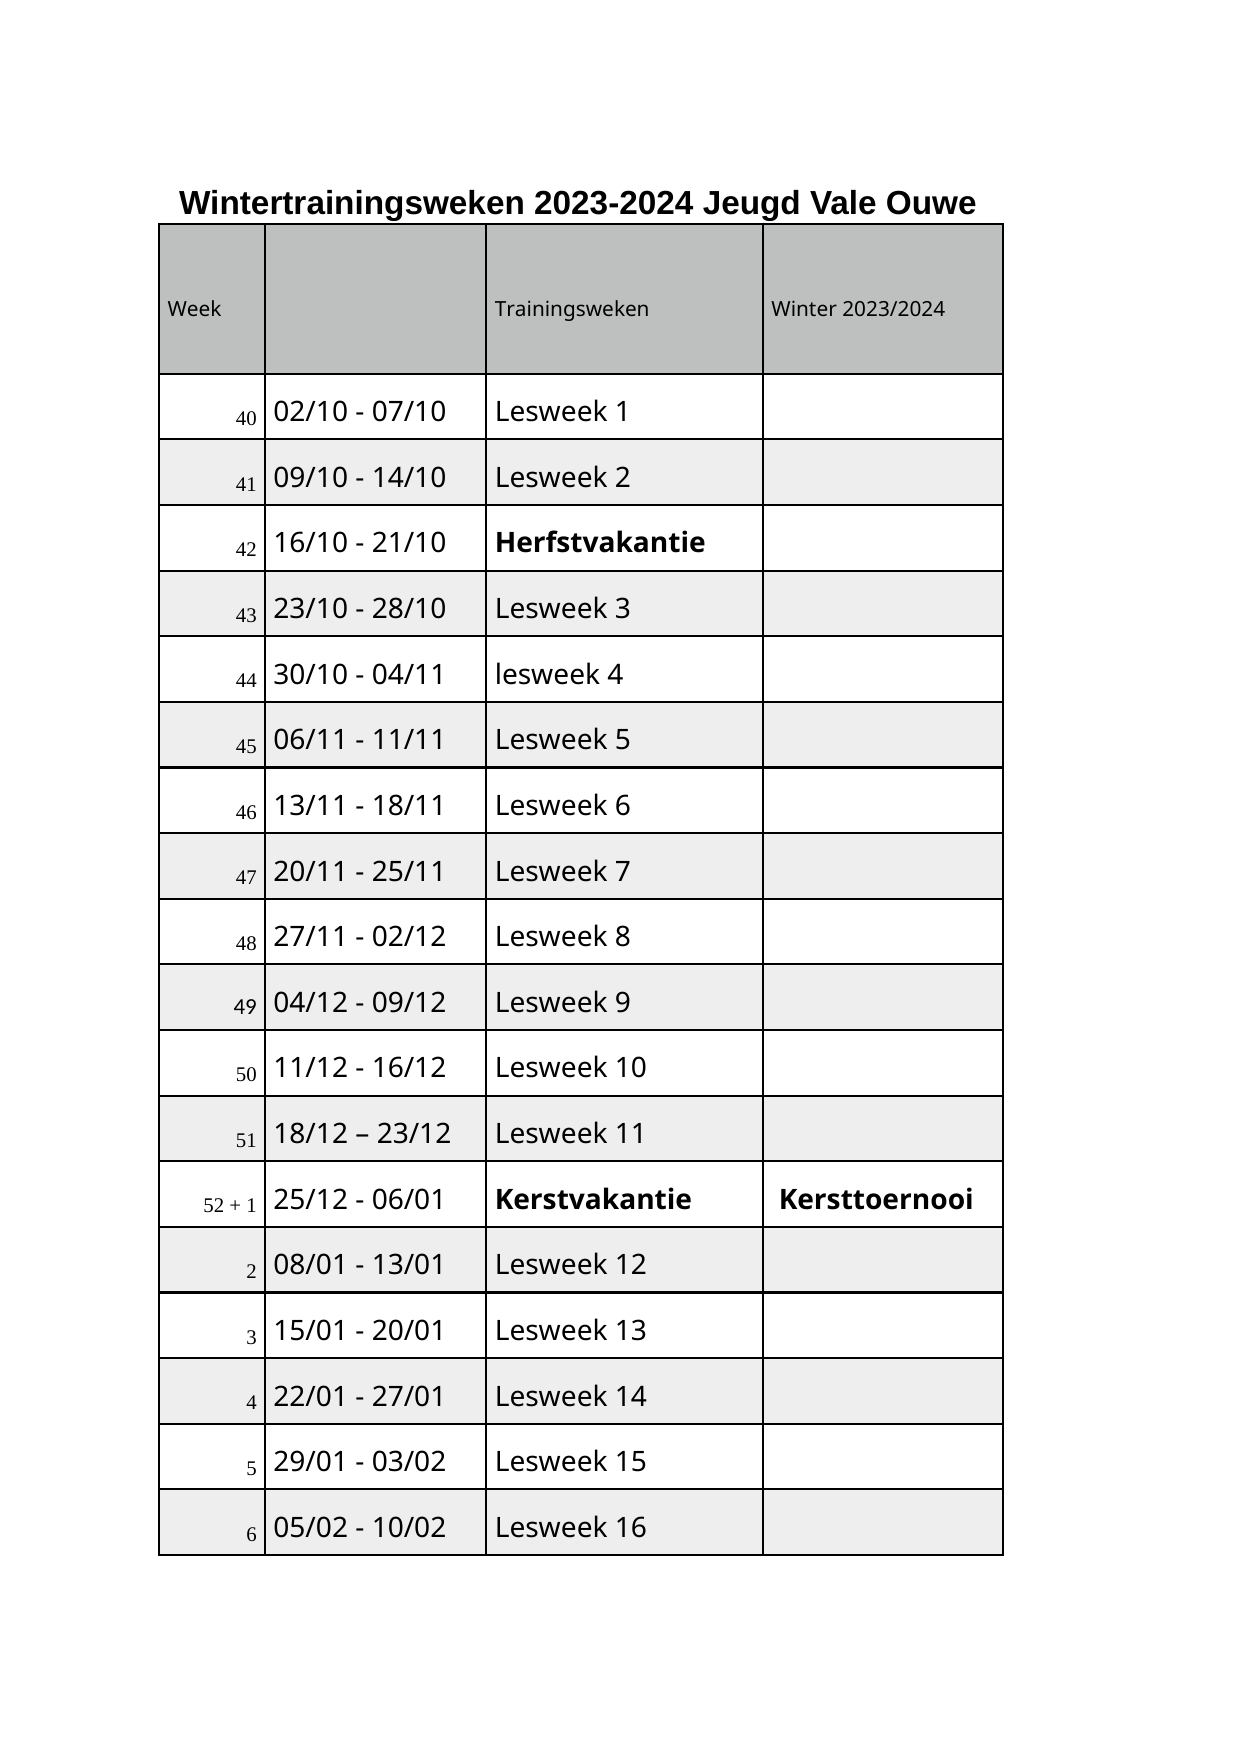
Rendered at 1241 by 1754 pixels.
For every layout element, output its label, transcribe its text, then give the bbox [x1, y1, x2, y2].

table_cell Lesweek 1 [487, 375, 762, 438]
table_cell Lesweek 15 [487, 1425, 762, 1488]
table_cell 20/11 - 25/11 [266, 834, 485, 898]
table_cell 11/12 - 16/12 [266, 1031, 485, 1094]
table_cell 47 [160, 834, 264, 898]
table_cell Lesweek 8 [487, 900, 762, 963]
table_cell 25/12 - 06/01 [266, 1162, 485, 1226]
table_cell [764, 769, 1002, 832]
table_cell [764, 440, 1002, 504]
table_cell [764, 900, 1002, 963]
table_cell 22/01 - 27/01 [266, 1359, 485, 1423]
table_cell [764, 834, 1002, 898]
table_cell Lesweek 7 [487, 834, 762, 898]
table_cell 41 [160, 440, 264, 504]
table_cell 45 [160, 703, 264, 766]
table_cell Lesweek 5 [487, 703, 762, 766]
table_cell 51 [160, 1097, 264, 1160]
table_cell 46 [160, 769, 264, 832]
table_cell Lesweek 16 [487, 1490, 762, 1554]
subtitle Wintertrainingsweken 2023-2024 Jeugd Vale Ouwe [148, 148, 1093, 223]
table_cell Kersttoernooi [764, 1162, 1002, 1226]
table_cell 40 [160, 375, 264, 438]
table_cell 04/12 - 09/12 [266, 965, 485, 1029]
table_cell [764, 1359, 1002, 1423]
table_cell 52 + 1 [160, 1162, 264, 1226]
table_cell [764, 965, 1002, 1029]
table_cell [764, 506, 1002, 569]
table_cell 30/10 - 04/11 [266, 637, 485, 701]
table_cell 05/02 - 10/02 [266, 1490, 485, 1554]
table_cell 5 [160, 1425, 264, 1488]
table_cell Kerstvakantie [487, 1162, 762, 1226]
table_cell Herfstvakantie [487, 506, 762, 569]
table_cell 50 [160, 1031, 264, 1094]
table_cell [764, 1031, 1002, 1094]
table_cell lesweek 4 [487, 637, 762, 701]
table_cell 49 [160, 965, 264, 1029]
table_cell 29/01 - 03/02 [266, 1425, 485, 1488]
table_cell 42 [160, 506, 264, 569]
table_cell Lesweek 14 [487, 1359, 762, 1423]
table_cell 44 [160, 637, 264, 701]
table_cell [764, 1097, 1002, 1160]
table_cell Lesweek 13 [487, 1294, 762, 1357]
table_cell 15/01 - 20/01 [266, 1294, 485, 1357]
table_cell Lesweek 10 [487, 1031, 762, 1094]
table_cell [764, 703, 1002, 766]
table_cell Lesweek 6 [487, 769, 762, 832]
table_cell Lesweek 11 [487, 1097, 762, 1160]
table_cell Lesweek 2 [487, 440, 762, 504]
table_cell 43 [160, 572, 264, 635]
table_cell [764, 572, 1002, 635]
table_cell 27/11 - 02/12 [266, 900, 485, 963]
table_cell 02/10 - 07/10 [266, 375, 485, 438]
table_cell [764, 375, 1002, 438]
table_cell 08/01 - 13/01 [266, 1228, 485, 1291]
table_header [266, 225, 485, 373]
table_cell 4 [160, 1359, 264, 1423]
table_cell Lesweek 3 [487, 572, 762, 635]
table_header Winter 2023/2024 [764, 225, 1002, 373]
table_cell 13/11 - 18/11 [266, 769, 485, 832]
table_cell 48 [160, 900, 264, 963]
table_cell 3 [160, 1294, 264, 1357]
table_cell 6 [160, 1490, 264, 1554]
table_cell Lesweek 9 [487, 965, 762, 1029]
table_cell [764, 637, 1002, 701]
table_header Trainingsweken [487, 225, 762, 373]
table_cell 18/12 – 23/12 [266, 1097, 485, 1160]
table_cell Lesweek 12 [487, 1228, 762, 1291]
table_cell [764, 1228, 1002, 1291]
table_cell 09/10 - 14/10 [266, 440, 485, 504]
table_cell [764, 1294, 1002, 1357]
table_cell 06/11 - 11/11 [266, 703, 485, 766]
table_header Week [160, 225, 264, 373]
table_cell [764, 1425, 1002, 1488]
table_cell 16/10 - 21/10 [266, 506, 485, 569]
table_cell [764, 1490, 1002, 1554]
table_cell 2 [160, 1228, 264, 1291]
table_cell 23/10 - 28/10 [266, 572, 485, 635]
